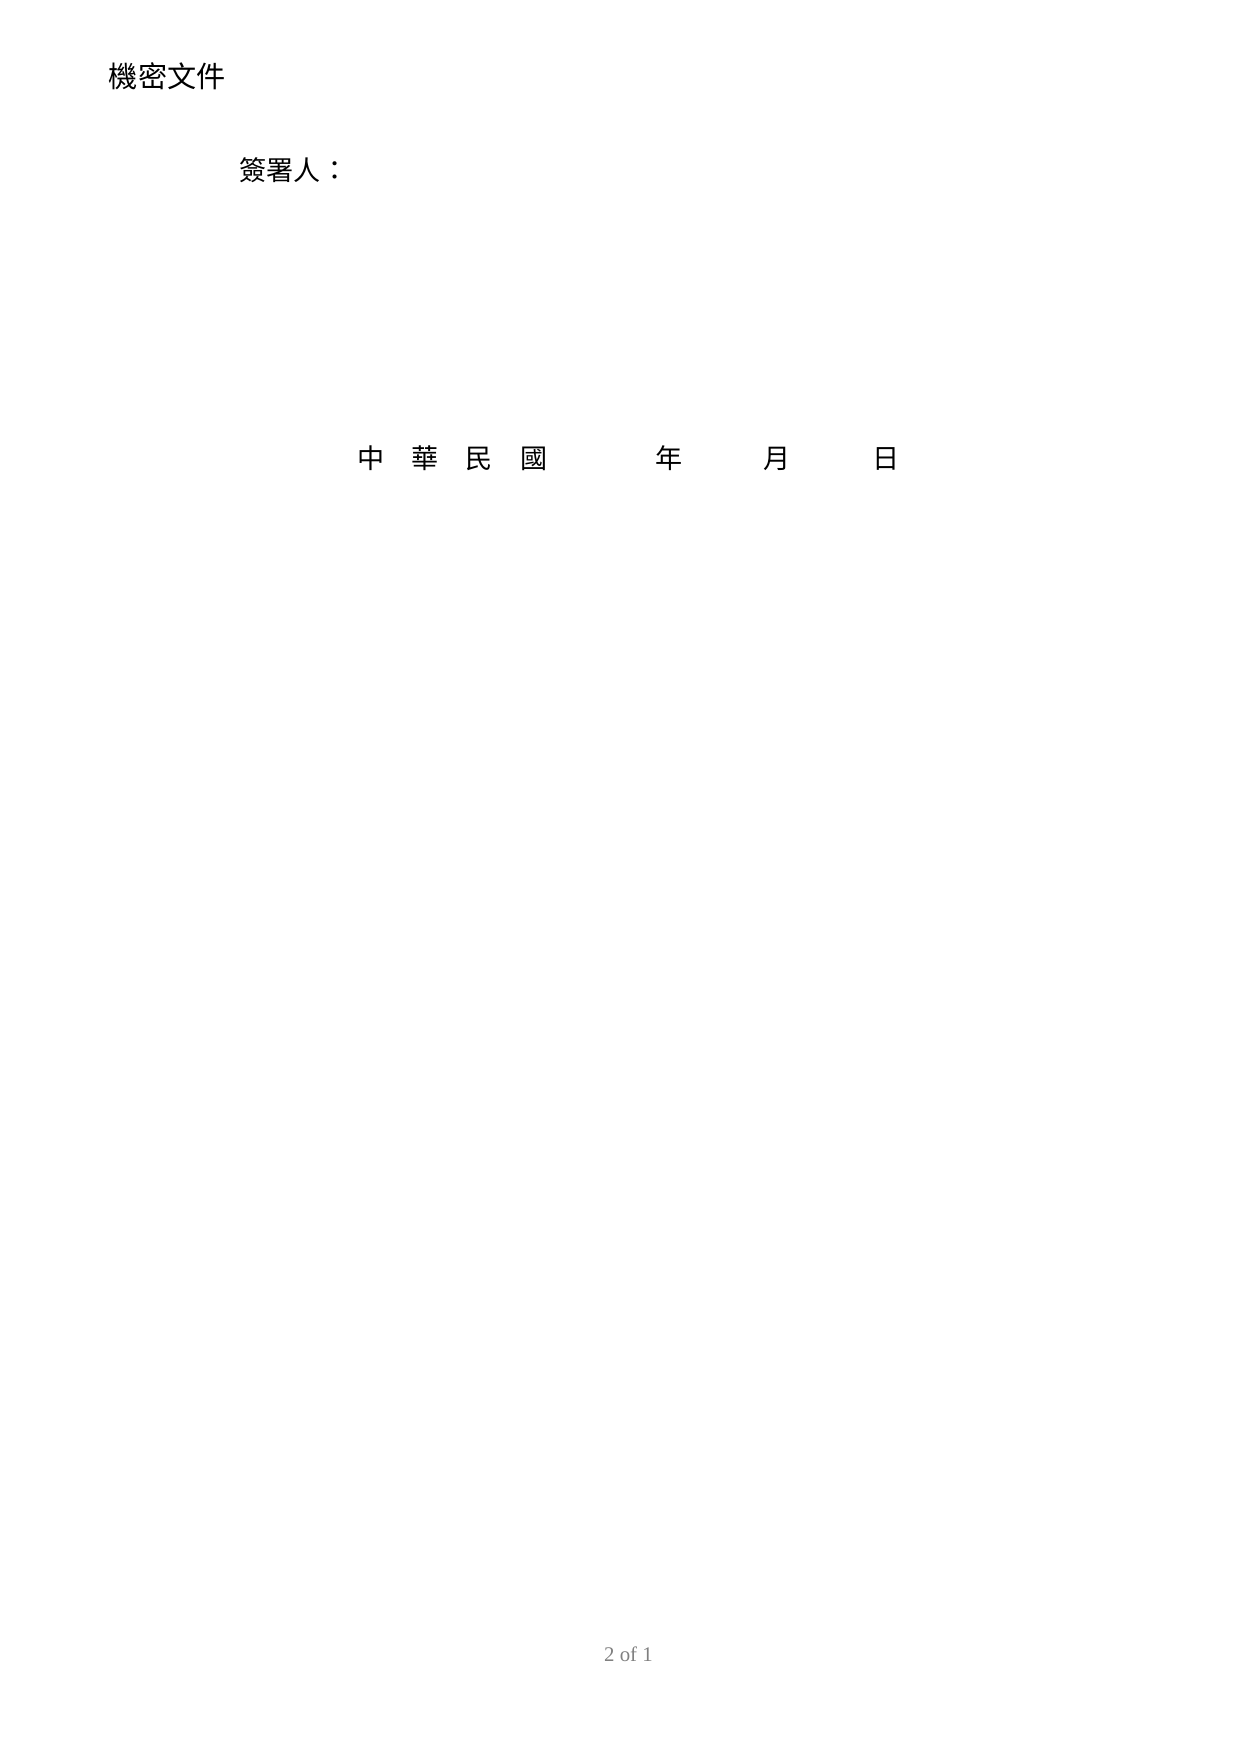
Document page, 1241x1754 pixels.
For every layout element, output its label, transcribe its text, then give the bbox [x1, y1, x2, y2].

text 中 華 民 國 年 月 日 [131, 414, 1125, 477]
text 簽署人： [131, 127, 1125, 189]
